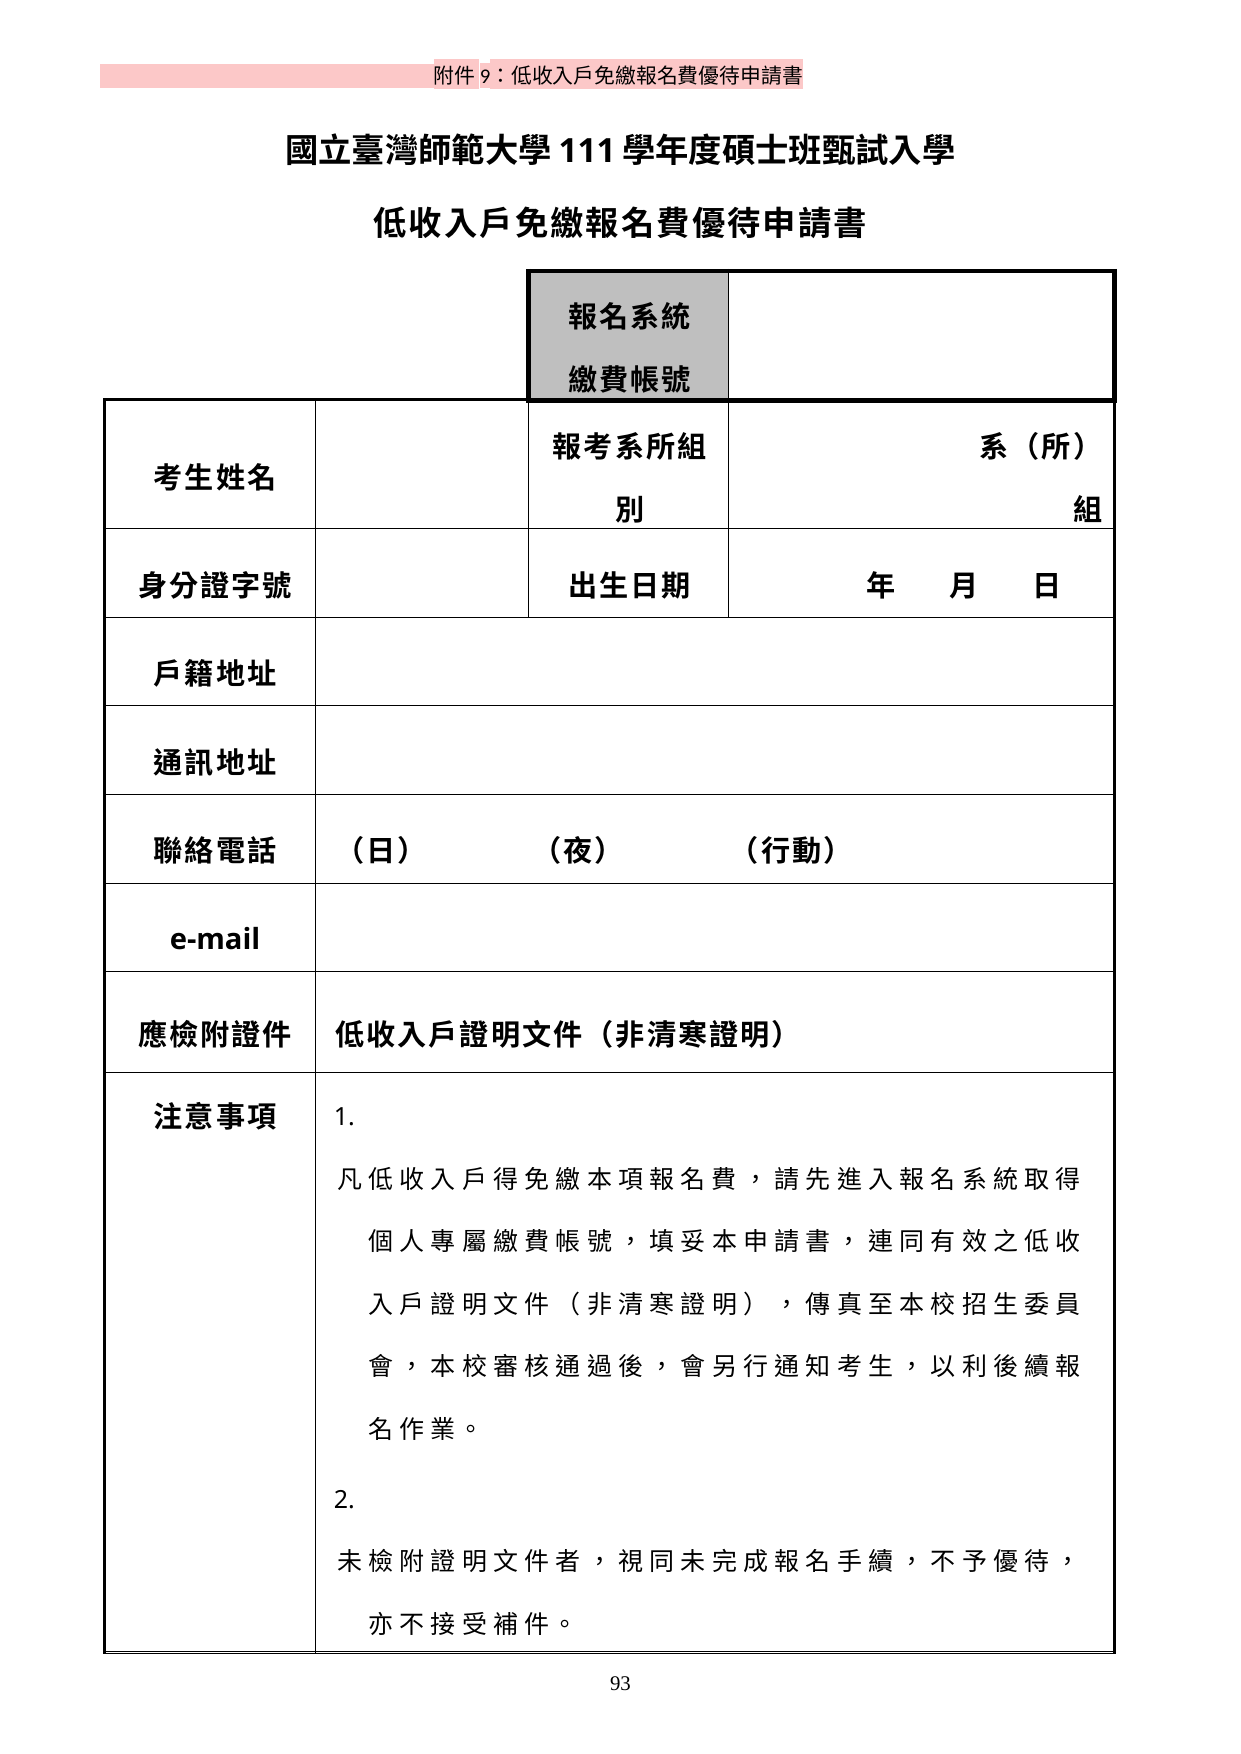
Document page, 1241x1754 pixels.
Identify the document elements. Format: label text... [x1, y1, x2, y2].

table_cell [316, 618, 1113, 705]
table_header 報名系統 繳費帳號 [531, 273, 728, 398]
table_cell 應檢附證件 [106, 972, 315, 1072]
table_cell e-mail [106, 884, 315, 971]
table_header [105, 269, 526, 398]
table_cell 戶籍地址 [106, 618, 315, 705]
table_cell 報考系所組別 [529, 403, 728, 528]
table_cell 注意事項 [106, 1073, 315, 1651]
table_cell 考生姓名 [106, 401, 315, 528]
table_cell （日） （夜） （行動） [316, 795, 1113, 883]
table_cell 系（所） 組 [729, 403, 1113, 528]
text 國立臺灣師範大學111學年度碩士班甄試入學 [104, 124, 1136, 172]
table_cell 低收入戶證明文件（非清寒證明） [316, 972, 1113, 1072]
table_cell [316, 401, 528, 528]
table_cell 身分證字號 [106, 529, 315, 617]
table_cell [316, 706, 1113, 794]
table_cell 凡低收入戶得免繳本項報名費，請先進入報名系統取得個人專屬繳費帳號，填妥本申請書，連同有效之低收入戶證明文件（非清寒證明），傳真至本校招生委員會，本校審核通過後，會另行通知考生，以利後續報名作業。 未檢附證明文件者，視同未完成報名手續，不予優待，亦不接受補件。 傳真號碼：（02）2363-5695，服務電話：（02）7749-1184 [316, 1073, 1113, 1651]
table_header [729, 273, 1112, 398]
table_cell 通訊地址 [106, 706, 315, 794]
table_cell [316, 529, 528, 617]
table_cell 聯絡電話 [106, 795, 315, 883]
table_cell 出生日期 [529, 529, 728, 617]
table_cell 年 月 日 [729, 529, 1113, 617]
table_cell [316, 884, 1113, 971]
text 低收入戶免繳報名費優待申請書 [104, 196, 1136, 244]
